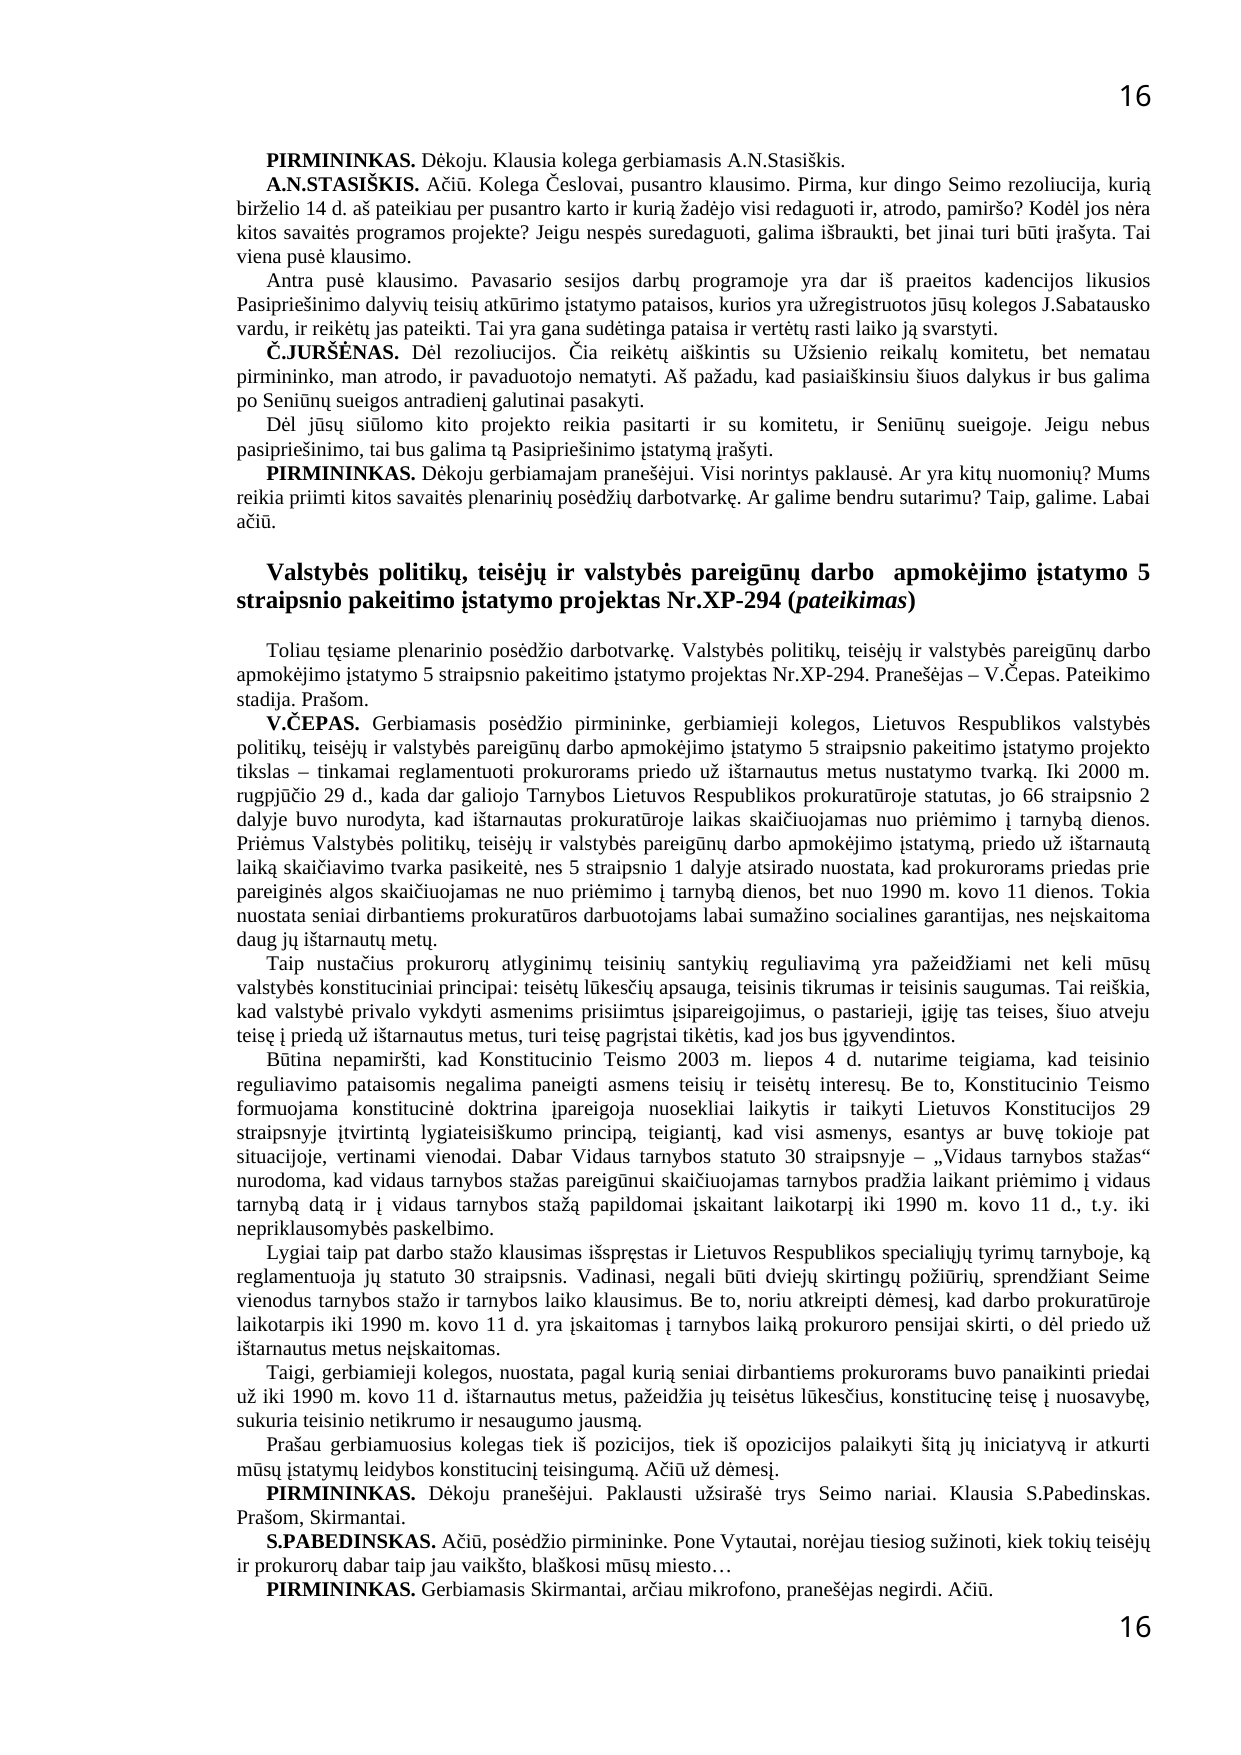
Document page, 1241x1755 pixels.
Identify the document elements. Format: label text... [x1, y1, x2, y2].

text Č.JURŠĖNAS. Dėl rezoliucijos. Čia reikėtų aiškintis su Užsienio reikalų komitetu, bet nematau pirmininko, man atrodo, ir pavaduotojo nematyti. Aš pažadu, kad pasiaiškinsiu šiuos dalykus ir bus galima po Seniūnų sueigos antradienį galutinai pasakyti. [236, 340, 1152, 412]
text Toliau tęsiame plenarinio posėdžio darbotvarkę. Valstybės politikų, teisėjų ir valstybės pareigūnų darbo apmokėjimo įstatymo 5 straipsnio pakeitimo įstatymo projektas Nr.XP-294. Pranešėjas – V.Čepas. Pateikimo stadija. Prašom. [236, 638, 1152, 711]
text PIRMININKAS. Dėkoju. Klausia kolega gerbiamasis A.N.Stasiškis. [236, 148, 1152, 172]
text PIRMININKAS. Dėkoju gerbiamajam pranešėjui. Visi norintys paklausė. Ar yra kitų nuomonių? Mums reikia priimti kitos savaitės plenarinių posėdžių darbotvarkę. Ar galime bendru sutarimu? Taip, galime. Labai ačiū. [236, 461, 1152, 533]
text Valstybės politikų, teisėjų ir valstybės pareigūnų darbo apmokėjimo įstatymo 5 straipsnio pakeitimo įstatymo projektas Nr.XP-294 (pateikimas) [236, 557, 1152, 614]
text A.N.STASIŠKIS. Ačiū. Kolega Česlovai, pusantro klausimo. Pirma, kur dingo Seimo rezoliucija, kurią birželio 14 d. aš pateikiau per pusantro karto ir kurią žadėjo visi redaguoti ir, atrodo, pamiršo? Kodėl jos nėra kitos savaitės programos projekte? Jeigu nespės suredaguoti, galima išbraukti, bet jinai turi būti įrašyta. Tai viena pusė klausimo. [236, 172, 1152, 268]
text Lygiai taip pat darbo stažo klausimas išspręstas ir Lietuvos Respublikos specialiųjų tyrimų tarnyboje, ką reglamentuoja jų statuto 30 straipsnis. Vadinasi, negali būti dviejų skirtingų požiūrių, sprendžiant Seime vienodus tarnybos stažo ir tarnybos laiko klausimus. Be to, noriu atkreipti dėmesį, kad darbo prokuratūroje laikotarpis iki 1990 m. kovo 11 d. yra įskaitomas į tarnybos laiką prokuroro pensijai skirti, o dėl priedo už ištarnautus metus neįskaitomas. [236, 1240, 1152, 1360]
text Prašau gerbiamuosius kolegas tiek iš pozicijos, tiek iš opozicijos palaikyti šitą jų iniciatyvą ir atkurti mūsų įstatymų leidybos konstitucinį teisingumą. Ačiū už dėmesį. [236, 1432, 1152, 1481]
text S.PABEDINSKAS. Ačiū, posėdžio pirmininke. Pone Vytautai, norėjau tiesiog sužinoti, kiek tokių teisėjų ir prokurorų dabar taip jau vaikšto, blaškosi mūsų miesto… [236, 1529, 1152, 1577]
text PIRMININKAS. Dėkoju pranešėjui. Paklausti užsirašė trys Seimo nariai. Klausia S.Pabedinskas. Prašom, Skirmantai. [236, 1481, 1152, 1529]
text Būtina nepamiršti, kad Konstitucinio Teismo 2003 m. liepos 4 d. nutarime teigiama, kad teisinio reguliavimo pataisomis negalima paneigti asmens teisių ir teisėtų interesų. Be to, Konstitucinio Teismo formuojama konstitucinė doktrina įpareigoja nuosekliai laikytis ir taikyti Lietuvos Konstitucijos 29 straipsnyje įtvirtintą lygiateisiškumo principą, teigiantį, kad visi asmenys, esantys ar buvę tokioje pat situacijoje, vertinami vienodai. Dabar Vidaus tarnybos statuto 30 straipsnyje – „Vidaus tarnybos stažas“ nurodoma, kad vidaus tarnybos stažas pareigūnui skaičiuojamas tarnybos pradžia laikant priėmimo į vidaus tarnybą datą ir į vidaus tarnybos stažą papildomai įskaitant laikotarpį iki 1990 m. kovo 11 d., t.y. iki nepriklausomybės paskelbimo. [236, 1047, 1152, 1240]
text Taigi, gerbiamieji kolegos, nuostata, pagal kurią seniai dirbantiems prokurorams buvo panaikinti priedai už iki 1990 m. kovo 11 d. ištarnautus metus, pažeidžia jų teisėtus lūkesčius, konstitucinę teisę į nuosavybę, sukuria teisinio netikrumo ir nesaugumo jausmą. [236, 1360, 1152, 1432]
text Antra pusė klausimo. Pavasario sesijos darbų programoje yra dar iš praeitos kadencijos likusios Pasipriešinimo dalyvių teisių atkūrimo įstatymo pataisos, kurios yra užregistruotos jūsų kolegos J.Sabatausko vardu, ir reikėtų jas pateikti. Tai yra gana sudėtinga pataisa ir vertėtų rasti laiko ją svarstyti. [236, 268, 1152, 340]
text PIRMININKAS. Gerbiamasis Skirmantai, arčiau mikrofono, pranešėjas negirdi. Ačiū. [236, 1577, 1152, 1601]
text V.ČEPAS. Gerbiamasis posėdžio pirmininke, gerbiamieji kolegos, Lietuvos Respublikos valstybės politikų, teisėjų ir valstybės pareigūnų darbo apmokėjimo įstatymo 5 straipsnio pakeitimo įstatymo projekto tikslas – tinkamai reglamentuoti prokurorams priedo už ištarnautus metus nustatymo tvarką. Iki 2000 m. rugpjūčio 29 d., kada dar galiojo Tarnybos Lietuvos Respublikos prokuratūroje statutas, jo 66 straipsnio 2 dalyje buvo nurodyta, kad ištarnautas prokuratūroje laikas skaičiuojamas nuo priėmimo į tarnybą dienos. Priėmus Valstybės politikų, teisėjų ir valstybės pareigūnų darbo apmokėjimo įstatymą, priedo už ištarnautą laiką skaičiavimo tvarka pasikeitė, nes 5 straipsnio 1 dalyje atsirado nuostata, kad prokurorams priedas prie pareiginės algos skaičiuojamas ne nuo priėmimo į tarnybą dienos, bet nuo 1990 m. kovo 11 dienos. Tokia nuostata seniai dirbantiems prokuratūros darbuotojams labai sumažino socialines garantijas, nes neįskaitoma daug jų ištarnautų metų. [236, 711, 1152, 951]
text Taip nustačius prokurorų atlyginimų teisinių santykių reguliavimą yra pažeidžiami net keli mūsų valstybės konstituciniai principai: teisėtų lūkesčių apsauga, teisinis tikrumas ir teisinis saugumas. Tai reiškia, kad valstybė privalo vykdyti asmenims prisiimtus įsipareigojimus, o pastarieji, įgiję tas teises, šiuo atveju teisę į priedą už ištarnautus metus, turi teisę pagrįstai tikėtis, kad jos bus įgyvendintos. [236, 951, 1152, 1047]
text Dėl jūsų siūlomo kito projekto reikia pasitarti ir su komitetu, ir Seniūnų sueigoje. Jeigu nebus pasipriešinimo, tai bus galima tą Pasipriešinimo įstatymą įrašyti. [236, 412, 1152, 461]
